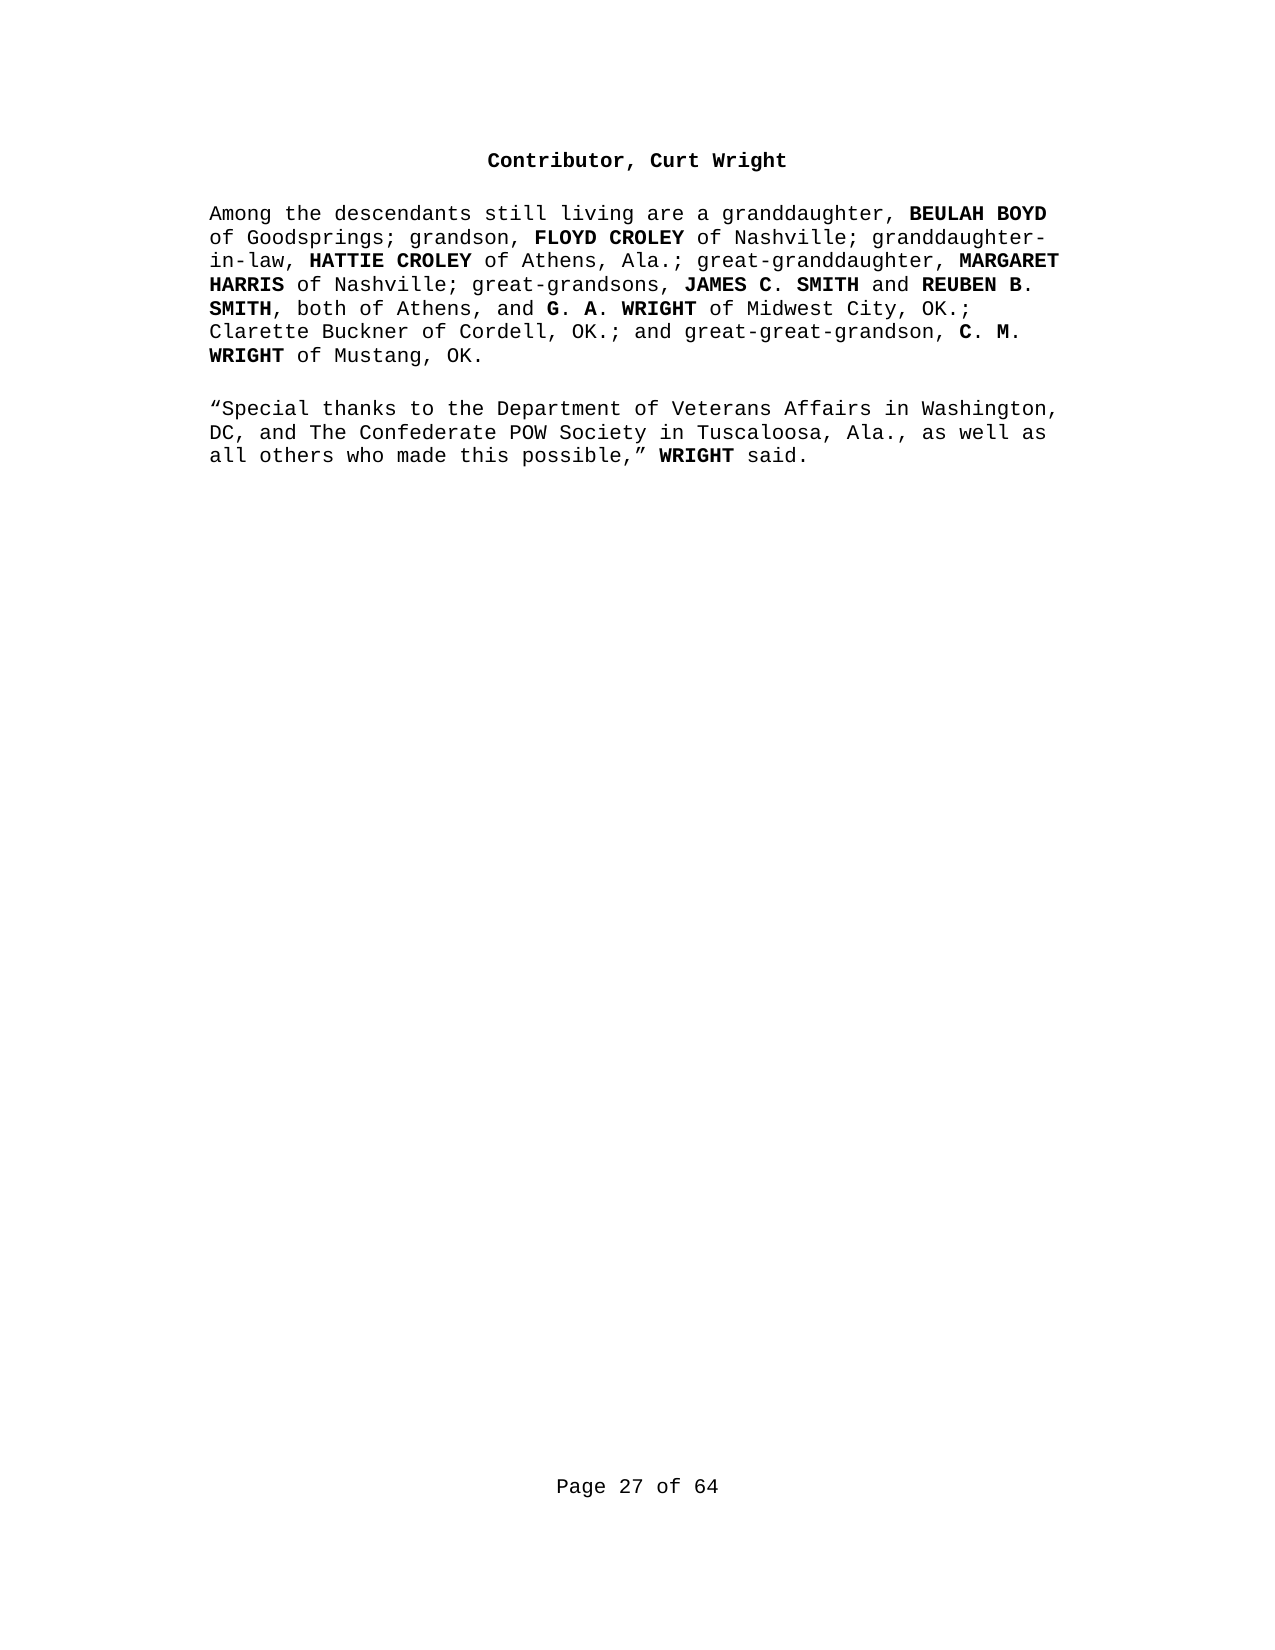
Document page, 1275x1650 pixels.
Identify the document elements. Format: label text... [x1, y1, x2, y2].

text “Special thanks to the Department of Veterans Affairs in Washington, DC, and The Confederate POW Society in Tuscaloosa, Ala., as well as all others who made this possible,” Wright said. [209, 398, 1066, 469]
text Among the descendants still living are a granddaughter, Beulah Boyd of Goodsprings; grandson, Floyd Croley of Nashville; granddaughter-in-law, Hattie Croley of Athens, Ala.; great-granddaughter, Margaret Harris of Nashville; great-grandsons, James C. Smith and Reuben B. Smith, both of Athens, and G. A. Wright of Midwest City, OK.; Clarette Buckner of Cordell, OK.; and great-great-grandson, C. M. Wright of Mustang, OK. [209, 203, 1066, 369]
